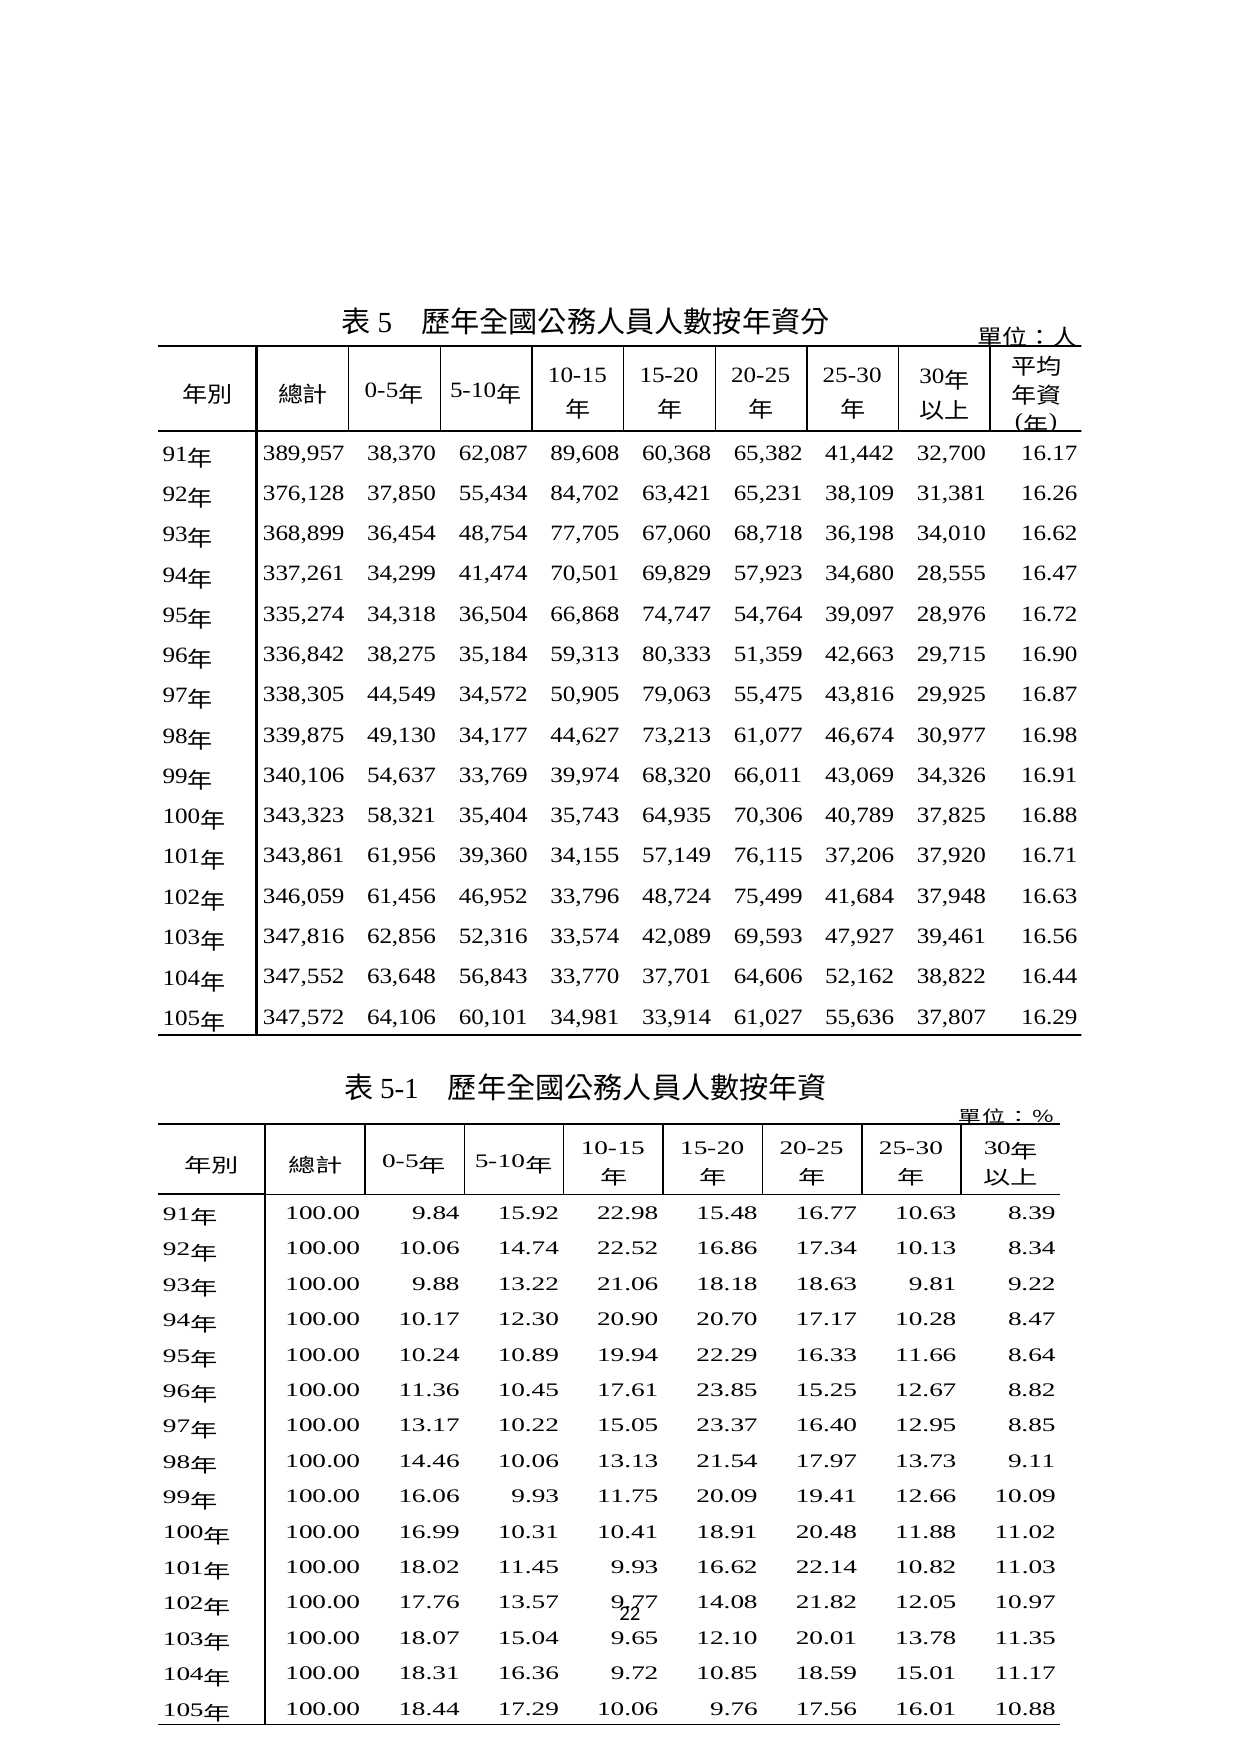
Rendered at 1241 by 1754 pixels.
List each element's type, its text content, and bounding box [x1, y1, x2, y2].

text 表 5 歷年全國公務人員人數按年資分 [118, 294, 1053, 342]
text 表 5-1 歷年全國公務人員人數按年資 [118, 1060, 1053, 1108]
